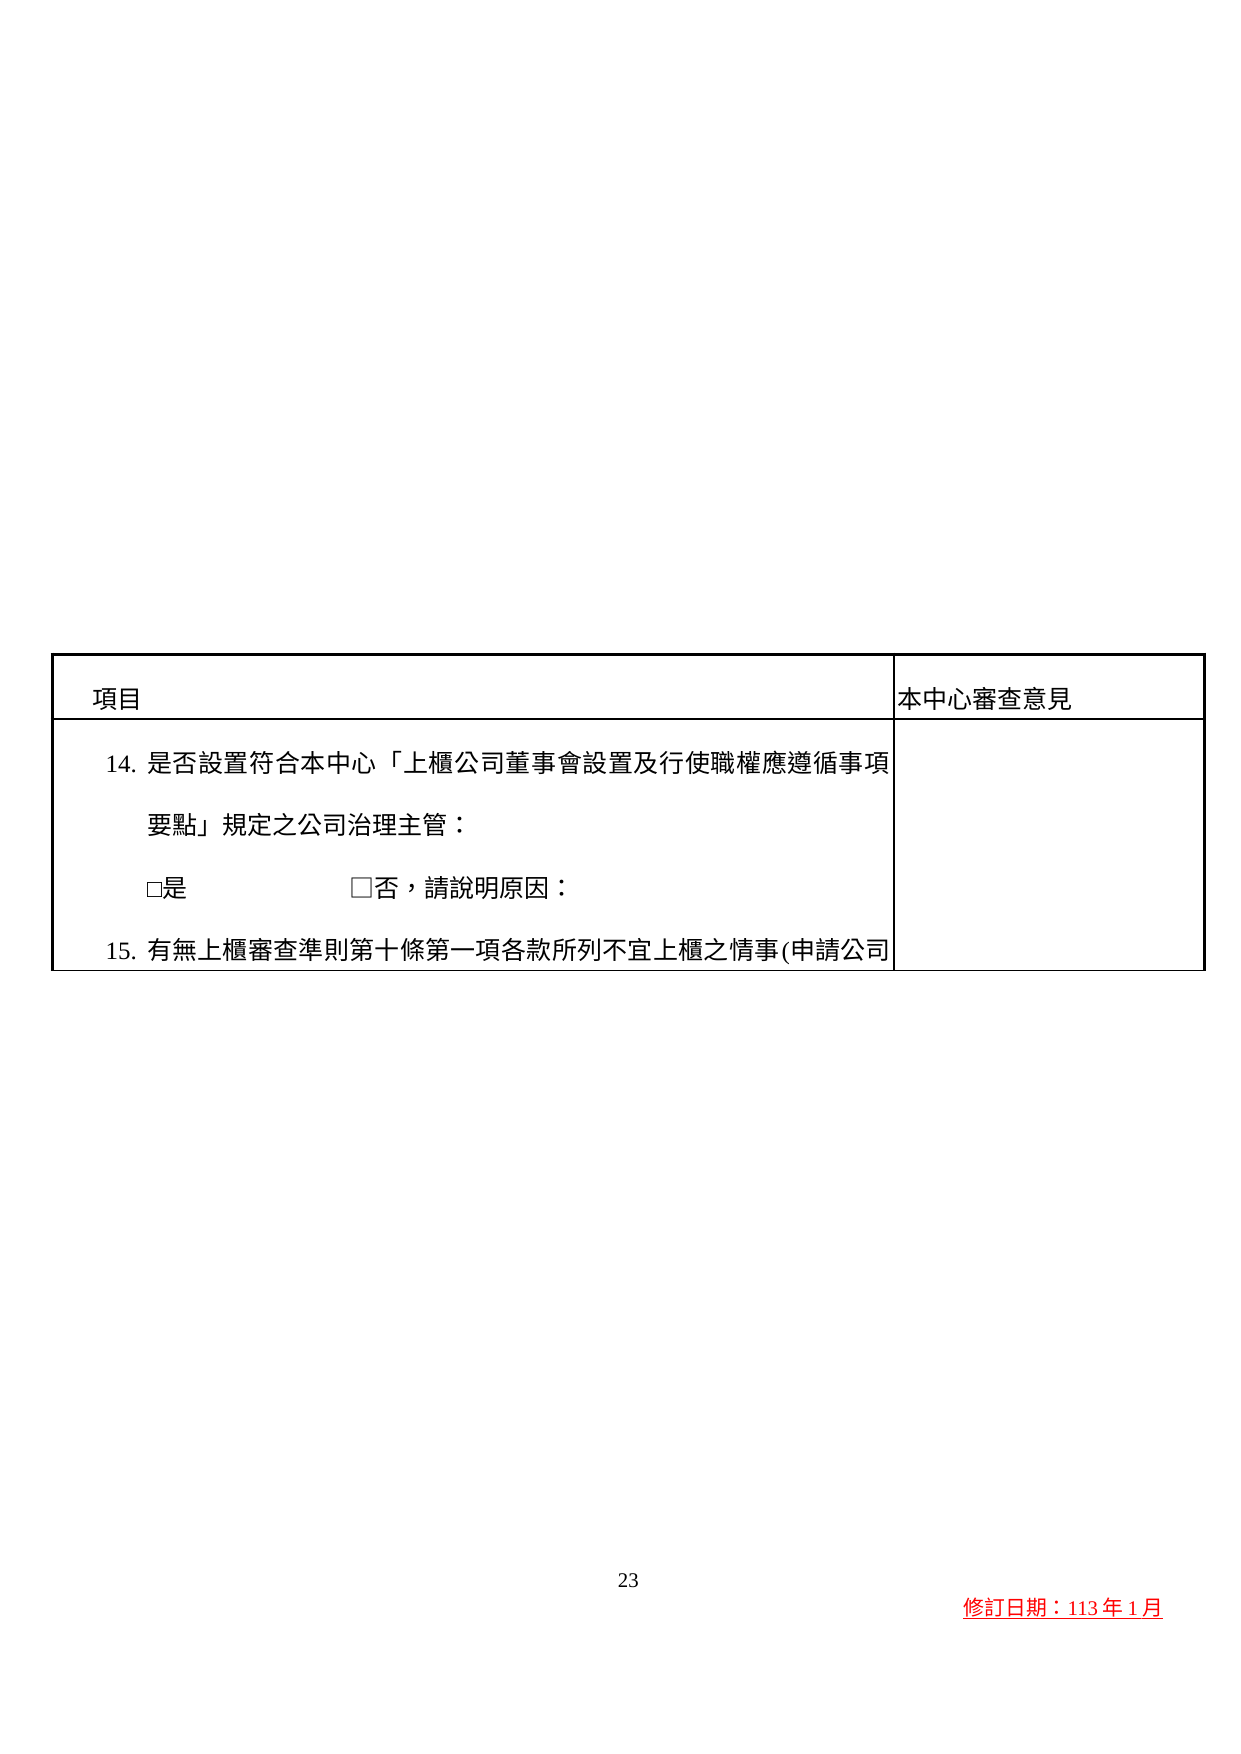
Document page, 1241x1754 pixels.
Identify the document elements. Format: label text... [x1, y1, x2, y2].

table_cell 公司具備之申請上櫃條件(本調查表所稱淨值及稅前淨利，係指歸屬於母公司業主之金額) 設立日期： 年 月 日； 公開發行日期： 年 月 日 預計掛牌類別： □食品工業 □塑膠工業 □紡織纖維 □電機機械 □電器電纜 □化學工業 □生技醫療業 □玻璃陶瓷 □鋼鐵工業 □橡膠工業 □半導體業 □電腦及週邊設備業 □光電業 □通信網路業 □電子零組件業 □電子通路業□資訊服務業□其他電子業 □建材營造 □航運業 □觀光餐飲 □金融業 □油電燃氣業□文化創意業□農業科技 □數位雲端 □居家生活 □綠能環保 □運動休閒 □其他 實收資本額：新臺幣 元（其中含私募 元）； 統一編號： 財務要求應符合下列標準之一： 獲利能力： (個別財務報告) (若有子公司者請用合併財務報告資料評估之) □ 年度稅前淨利占財務報告所列示股本 %，且 年度決算無累積虧損。 年度稅前淨利為 千元，不低於新臺幣四百萬元。 □ 年度稅前淨利占財務報告所列示股本 %； 年度稅前淨利占財務報告所列示股本 %。 年度稅前淨利為 千元，不低於新臺幣四百萬元。 □ 年度及 年度平均稅前淨利占財務報告所列示股本 %， 且 年度之獲利能力較 年度為佳。 年度稅前淨利為 千元，不低於新臺幣四百萬元。 (合併財務報告) □ 年度稅前淨利占財務報告所列示股本 %，且 年度決算無累積虧損。 年度稅前淨利為 千元，不低於新臺幣四百萬元。 □ 年度稅前淨利占財務報告所列示股本 %； 年度稅前淨利占財務報告所列示股本 %。 年度稅前淨利為 千元，不低於新臺幣四百萬元。 □ 年度及 年度平均稅前淨利占財務報告所列示股本 %， 且 年度之獲利能力較 年度為佳。 年度稅前淨利為 千元，不低於新臺幣四百萬元。 淨值、營業收入及營業活動現金流量： (個別財務報告) (若有子公司者請用合併財務報告資料評估之) □ 最近期( 年度/ 年第 季)經會計師查核簽證或核閱財務報告之淨值為 千元且不低於股本三分之二。 □ 年度來自主要業務之營業收入為 千元；且 年度來自主要業務之營業收入較 年度成長。 □ 年度營業活動現金流量為 千元。 (合併財務報告) □ 最近期( 年度/ 年第 季)經會計師查核簽證或核閱財務報告之淨值為 千元且不低於股本三分之二。 □ 年度來自主要業務之營業收入為 千元；且 年度來自主要業務之營業收入較 年度成長。 □ 年度營業活動現金流量為 千元。 □ 係屬科技事業或文化創意事業，得不受本項財務要求之限制。屬科技事業者，其最近期經會計師查核簽證或核閱財務報告之淨值不低於股本三分之二。 股權分散：截至 年 月 日止公司內部人及該等內部人持股逾百分之五十之法人以外之記名股東人數 人，且其所持股份總額合計 股，占發行股份總額 %。 業承諾依規定比率委託指定機關辦理集保事宜。 推薦證券商： 主辦推薦證券商： 協辦推薦證券商： 股務代理機構： 是否於興櫃股票市場交易滿六個月以上。 □是 □否 登錄興櫃日期： 年 月 日 輔導簽約日期： 年 月 日 募集發行、私募之之股票及債券，業已全面無實體發行。 是否依證券交易法第14條之6及其相關規定設置薪資報酬委員會： □是 □否，請說明原因： 是否於公司章程載明下列事項： 將電子方式列為股東表決權行使管道之一； 董事選舉應採候選人提名制度； 應設置審計委員會。 □是 □否，請說明原因： 上櫃產業類別屬食品工業或最近一個會計年度餐飲收入占其全部營業收入50%以上者，是否符合下列規定： 設置實驗室，從事自主檢驗。 產品原材料、半成品或成品委外辦理檢驗者，應送交經衛生福利部、財團法人全國認證基金會或衛生福利部委託之機構認證或認可之實驗室或檢驗機構檢驗。 洽獨立專家就其食品安全監測計畫、檢驗週期、檢驗項目等出具合理性意見書。 □是 □否，請說明原因： □不適用 是否設置符合本中心「上櫃公司董事會設置及行使職權應遵循事項要點」規定之公司治理主管： □是 □否，請說明原因： 有無上櫃審查準則第十條第一項各款所列不宜上櫃之情事(申請公司如有從事實質營運活動之重要子公司者，該等重要子公司有無上櫃審查準則第十條第一項第一款至第四款及第七款所列不宜上櫃之情事，該重要子公司如設有監察人，其監察人亦準用第七款規定)： □無 □有，請說明內容： 以上各項除第 項外，其餘均符合有價證券櫃檯買賣條件。 [54, 720, 893, 970]
table_header 項目 [54, 656, 893, 718]
table_cell [895, 720, 1203, 970]
table_header 本中心審查意見 [895, 656, 1203, 718]
